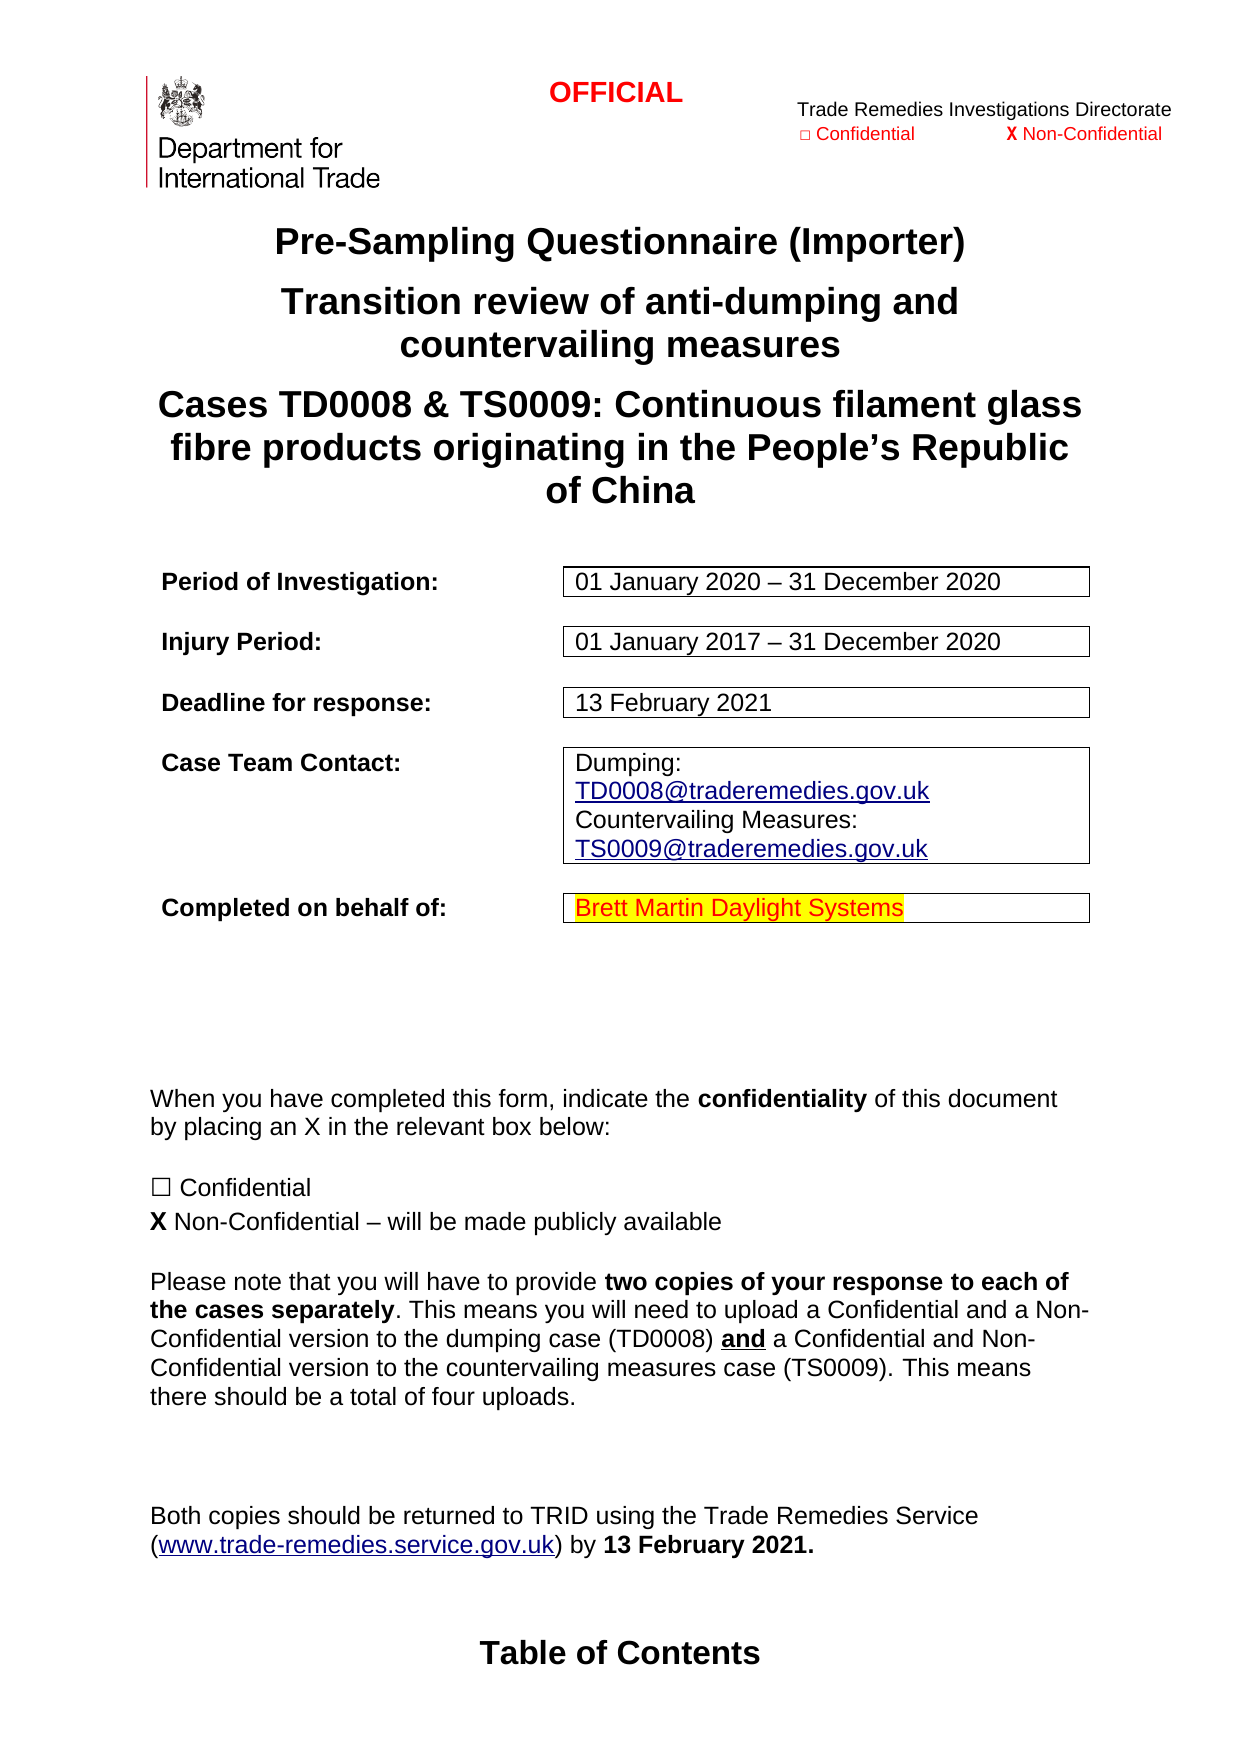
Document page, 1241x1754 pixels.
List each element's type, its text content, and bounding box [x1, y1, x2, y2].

text X Non-Confidential – will be made publicly available [150, 1204, 1090, 1238]
table_cell Brett Martin Daylight Systems [564, 894, 1089, 922]
text ☐ Confidential [150, 1170, 1090, 1204]
text Please note that you will have to provide two copies of your response to each of the cases separately. This means you will need to upload a Confidential and a Non-Confidential version to the dumping case (TD0008) and a Confidential and Non-Confidential version to the countervailing measures case (TS0009). This means there should be a total of four uploads. [150, 1267, 1090, 1411]
text Pre-Sampling Questionnaire (Importer) [150, 219, 1090, 262]
table_cell [564, 597, 1089, 626]
table_cell [564, 718, 1089, 747]
text Cases TD0008 & TS0009: Continuous filament glass fibre products originating in the People’s Republic of China [150, 382, 1090, 511]
table_cell [150, 863, 563, 892]
table_cell [150, 717, 563, 747]
table_cell Injury Period: [150, 626, 563, 656]
table_cell Completed on behalf of: [150, 893, 563, 922]
table_cell Case Team Contact: [150, 747, 563, 863]
table_cell [150, 596, 563, 626]
table_cell Deadline for response: [150, 687, 563, 717]
table_cell [150, 656, 563, 687]
text Transition review of anti-dumping and countervailing measures [150, 279, 1090, 365]
table_cell 13 February 2021 [564, 688, 1089, 717]
table_header 01 January 2020 – 31 December 2020 [564, 568, 1089, 596]
table_cell [564, 657, 1089, 687]
text When you have completed this form, indicate the confidentiality of this document by placing an X in the relevant box below: [150, 1084, 1090, 1141]
table_header Period of Investigation: [150, 566, 563, 596]
text Table of Contents [150, 1633, 1090, 1671]
table_cell [564, 864, 1089, 892]
table_cell 01 January 2017 – 31 December 2020 [564, 627, 1089, 656]
table_cell Dumping: TD0008@traderemedies.gov.uk Countervailing Measures: TS0009@traderemedies.gov.uk [564, 748, 1089, 863]
text Both copies should be returned to TRID using the Trade Remedies Service (www.trade-remedies.service.gov.uk) by 13 February 2021. [150, 1501, 1090, 1559]
